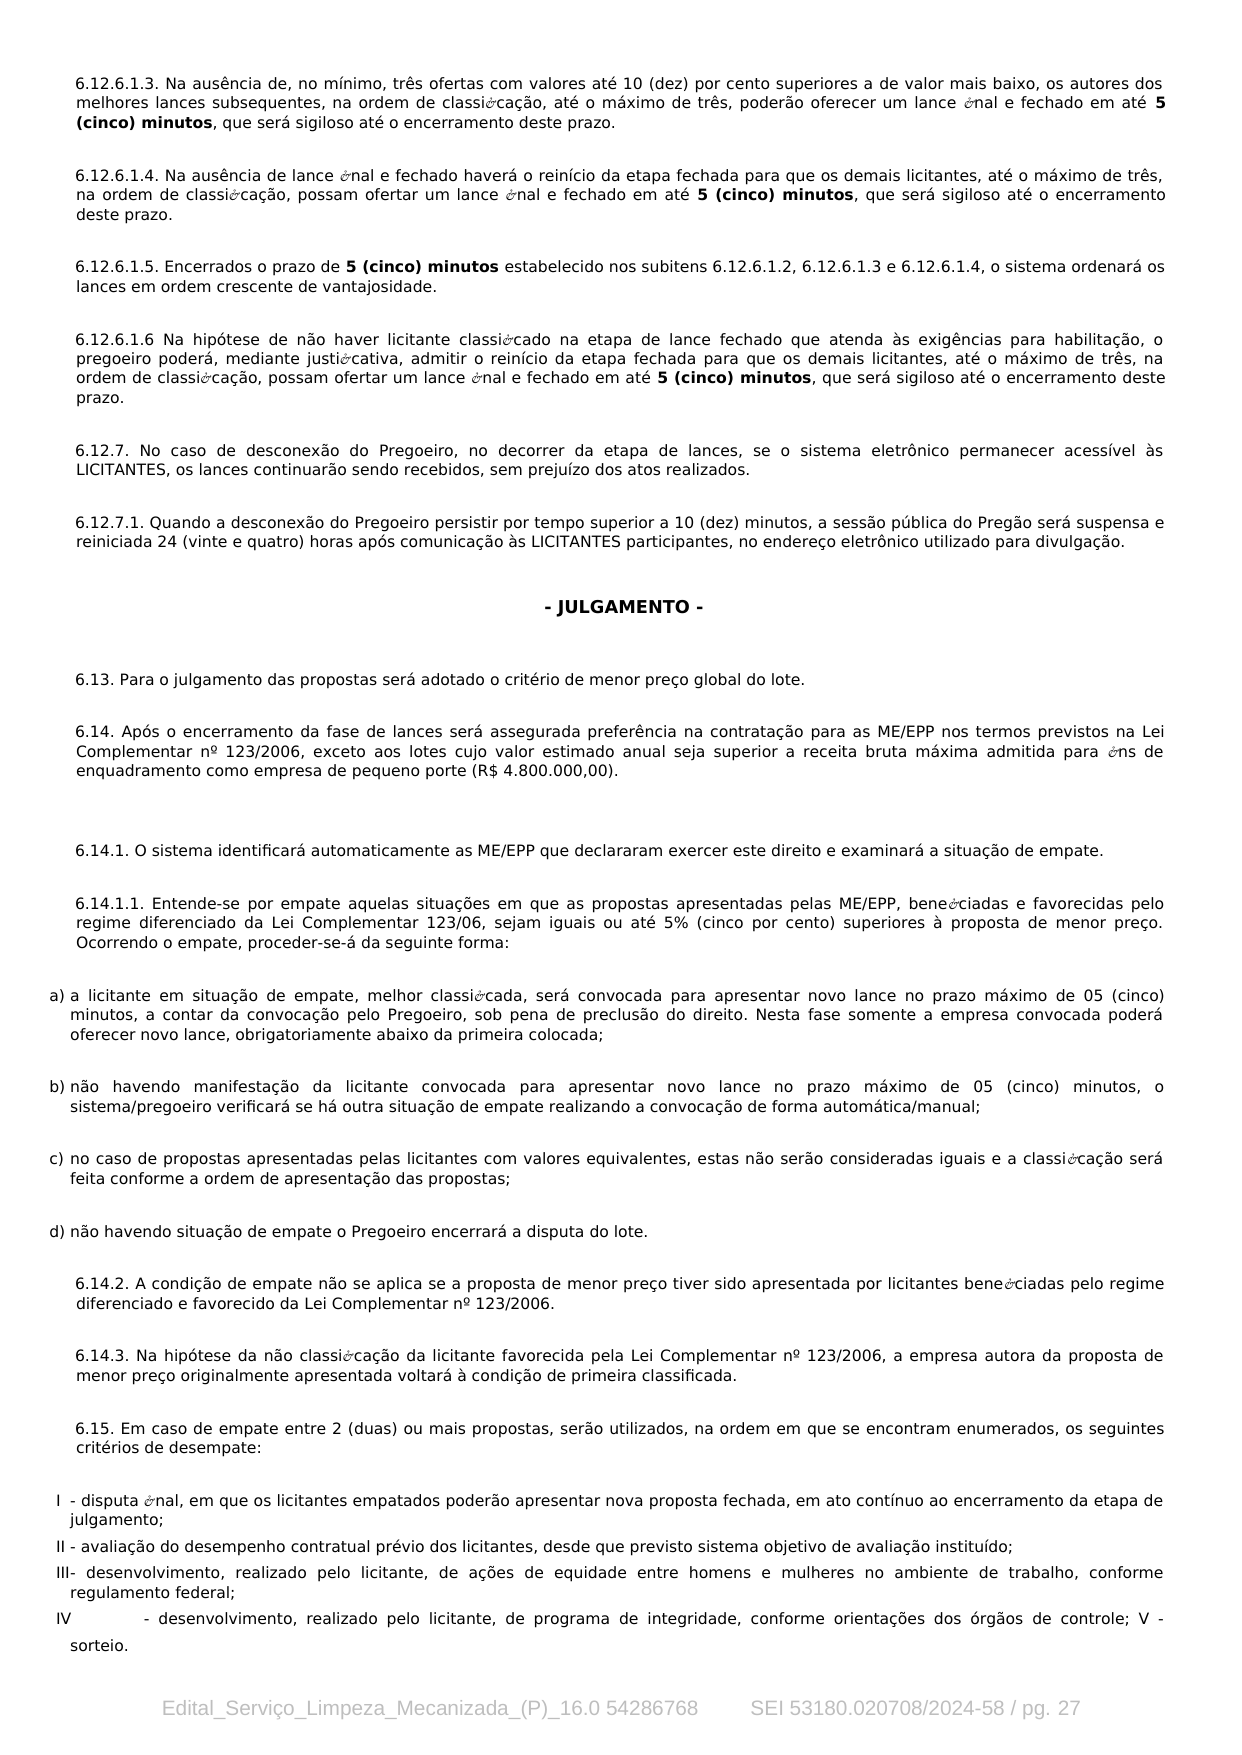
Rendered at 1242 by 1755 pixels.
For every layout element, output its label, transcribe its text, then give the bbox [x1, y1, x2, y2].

text 6.14.1. O sistema identificará automaticamente as ME/EPP que declararam exercer este direito e examinará a situação de empate. [75, 842, 1166, 860]
text 6.14.1.1. Entende-se por empate aquelas situações em que as propostas apresentadas pelas ME/EPP, beneciadas e favorecidas pelo regime diferenciado da Lei Complementar 123/06, sejam iguais ou até 5% (cinco por cento) superiores à proposta de menor preço. Ocorrendo o empate, proceder-se-á da seguinte forma: [75, 895, 1166, 952]
list no caso de propostas apresentadas pelas licitantes com valores equivalentes, estas não serão consideradas iguais e a classicação será feita conforme a ordem de apresentação das propostas; [49, 1150, 1166, 1188]
list ‑ desenvolvimento, realizado pelo licitante, de ações de equidade entre homens e mulheres no ambiente de trabalho, conforme regulamento federal; [56, 1564, 1166, 1602]
text 6.12.6.1.6 Na hipótese de não haver licitante classicado na etapa de lance fechado que atenda às exigências para habilitação, o pregoeiro poderá, mediante justicativa, admitir o reinício da etapa fechada para que os demais licitantes, até o máximo de três, na ordem de classicação, possam ofertar um lance nal e fechado em até 5 (cinco) minutos, que será sigiloso até o encerramento deste prazo. [75, 331, 1166, 407]
text 6.13. Para o julgamento das propostas será adotado o critério de menor preço global do lote. [75, 671, 1166, 689]
text 6.15. Em caso de empate entre 2 (duas) ou mais propostas, serão utilizados, na ordem em que se encontram enumerados, os seguintes critérios de desempate: [75, 1419, 1166, 1457]
list não havendo situação de empate o Pregoeiro encerrará a disputa do lote. [49, 1222, 1166, 1241]
subtitle - JULGAMENTO - [70, 597, 1177, 617]
text 6.14. Após o encerramento da fase de lances será assegurada preferência na contratação para as ME/EPP nos termos previstos na Lei Complementar nº 123/2006, exceto aos lotes cujo valor estimado anual seja superior a receita bruta máxima admitida para ns de enquadramento como empresa de pequeno porte (R$ 4.800.000,00). [75, 723, 1166, 781]
list ‑ desenvolvimento, realizado pelo licitante, de programa de integridade, conforme orientações dos órgãos de controle; V - sorteio. [56, 1610, 1166, 1655]
text 6.12.6.1.3. Na ausência de, no mínimo, três ofertas com valores até 10 (dez) por cento superiores a de valor mais baixo, os autores dos melhores lances subsequentes, na ordem de classicação, até o máximo de três, poderão oferecer um lance nal e fechado em até 5 (cinco) minutos, que será sigiloso até o encerramento deste prazo. [75, 75, 1166, 132]
text 6.12.7. No caso de desconexão do Pregoeiro, no decorrer da etapa de lances, se o sistema eletrônico permanecer acessível às LICITANTES, os lances continuarão sendo recebidos, sem prejuízo dos atos realizados. [75, 442, 1166, 479]
text 6.12.6.1.4. Na ausência de lance nal e fechado haverá o reinício da etapa fechada para que os demais licitantes, até o máximo de três, na ordem de classicação, possam ofertar um lance nal e fechado em até 5 (cinco) minutos, que será sigiloso até o encerramento deste prazo. [75, 167, 1166, 224]
text 6.14.3. Na hipótese da não classicação da licitante favorecida pela Lei Complementar nº 123/2006, a empresa autora da proposta de menor preço originalmente apresentada voltará à condição de primeira classificada. [75, 1347, 1166, 1385]
list não havendo manifestação da licitante convocada para apresentar novo lance no prazo máximo de 05 (cinco) minutos, o sistema/pregoeiro verificará se há outra situação de empate realizando a convocação de forma automática/manual; [49, 1078, 1166, 1116]
text 6.12.7.1. Quando a desconexão do Pregoeiro persistir por tempo superior a 10 (dez) minutos, a sessão pública do Pregão será suspensa e reiniciada 24 (vinte e quatro) horas após comunicação às LICITANTES participantes, no endereço eletrônico utilizado para divulgação. [75, 514, 1166, 552]
list - disputa nal, em que os licitantes empatados poderão apresentar nova proposta fechada, em ato contínuo ao encerramento da etapa de julgamento; [56, 1492, 1166, 1529]
list a licitante em situação de empate, melhor classicada, será convocada para apresentar novo lance no prazo máximo de 05 (cinco) minutos, a contar da convocação pelo Pregoeiro, sob pena de preclusão do direito. Nesta fase somente a empresa convocada poderá oferecer novo lance, obrigatoriamente abaixo da primeira colocada; [49, 986, 1166, 1044]
list - avaliação do desempenho contratual prévio dos licitantes, desde que previsto sistema objetivo de avaliação instituído; [56, 1538, 1166, 1556]
text 6.12.6.1.5. Encerrados o prazo de 5 (cinco) minutos estabelecido nos subitens 6.12.6.1.2, 6.12.6.1.3 e 6.12.6.1.4, o sistema ordenará os lances em ordem crescente de vantajosidade. [75, 258, 1166, 296]
text 6.14.2. A condição de empate não se aplica se a proposta de menor preço tiver sido apresentada por licitantes beneciadas pelo regime diferenciado e favorecido da Lei Complementar nº 123/2006. [75, 1275, 1166, 1313]
